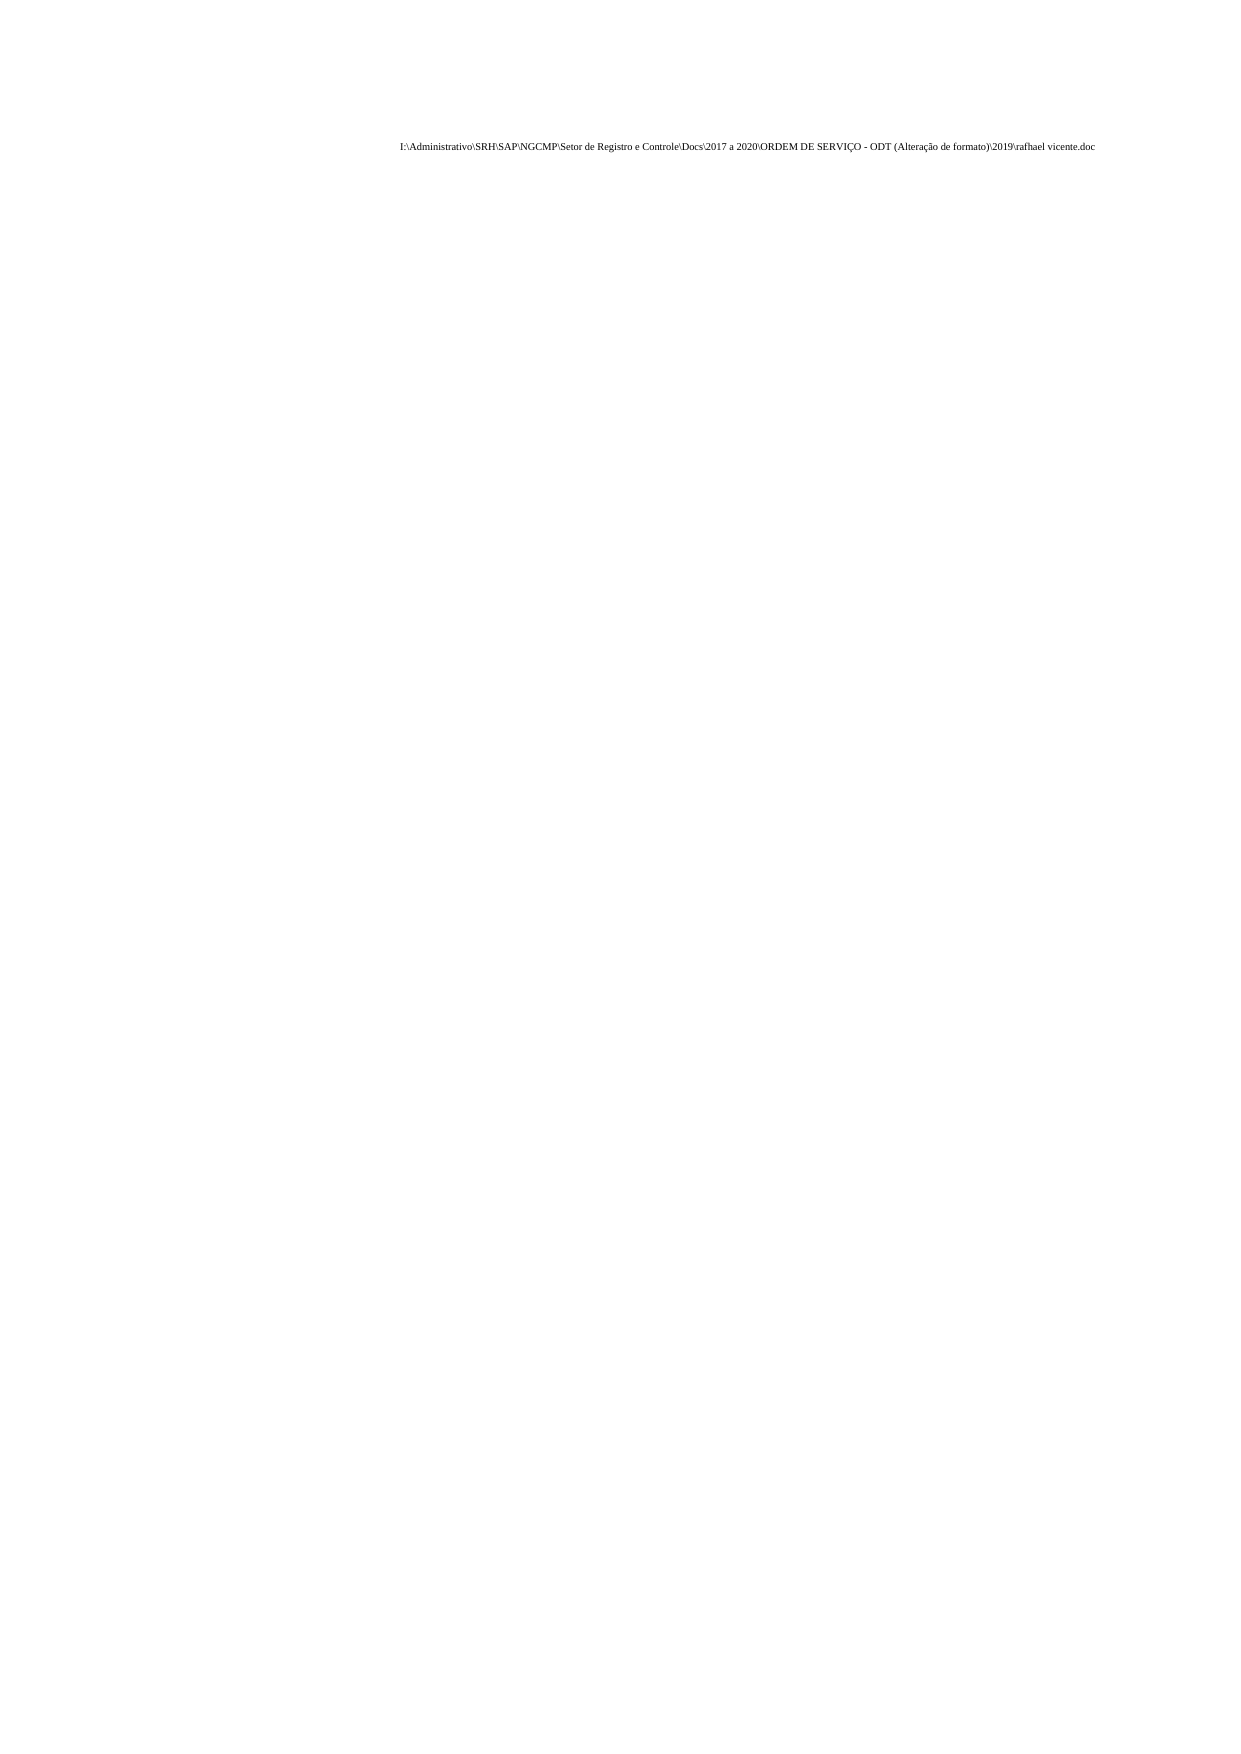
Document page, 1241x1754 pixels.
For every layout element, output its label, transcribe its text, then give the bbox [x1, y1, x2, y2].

text I:\Administrativo\SRH\SAP\NGCMP\Setor de Registro e Controle\Docs\2017 a 2020\ORDEM DE SERVIÇO - ODT (Alteração de formato)\2019\rafhael vicente.doc [165, 141, 1096, 153]
